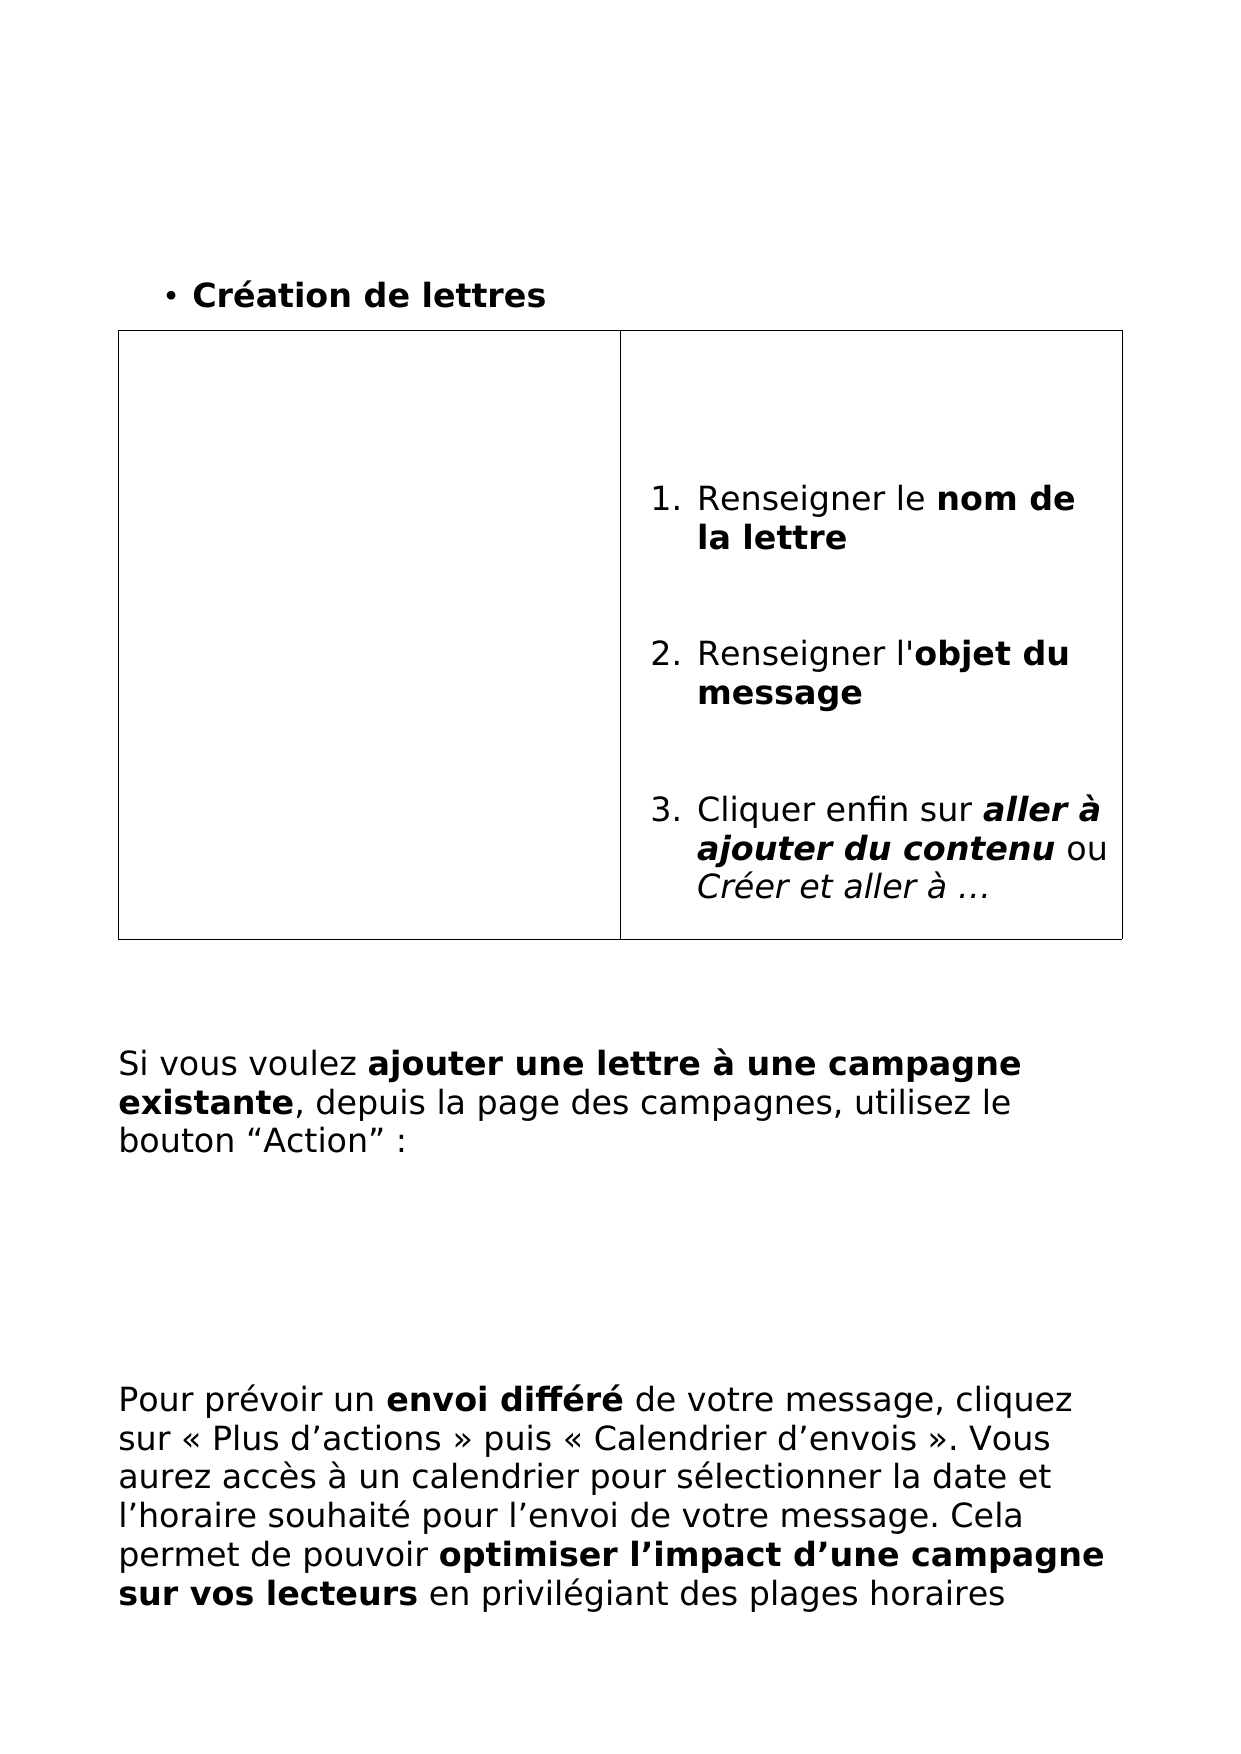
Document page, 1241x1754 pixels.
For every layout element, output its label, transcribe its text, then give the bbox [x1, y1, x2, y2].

text Pour prévoir un envoi différé de votre message, cliquez sur « Plus d’actions » puis « Calendrier d’envois ». Vous aurez accès à un calendrier pour sélectionner la date et l’horaire souhaité pour l’envoi de votre message. Cela permet de pouvoir optimiser l’impact d’une campagne sur vos lecteurs en privilégiant des plages horaires [118, 1380, 1122, 1613]
table_header [119, 331, 620, 939]
table_header Renseigner le nom de la lettre Renseigner l'objet du message Cliquer enfin sur aller à ajouter du contenu ou Créer et aller à … [621, 331, 1122, 939]
list Création de lettres [177, 277, 1122, 316]
text Si vous voulez ajouter une lettre à une campagne existante, depuis la page des campagnes, utilisez le bouton “Action” : [118, 1044, 1122, 1238]
